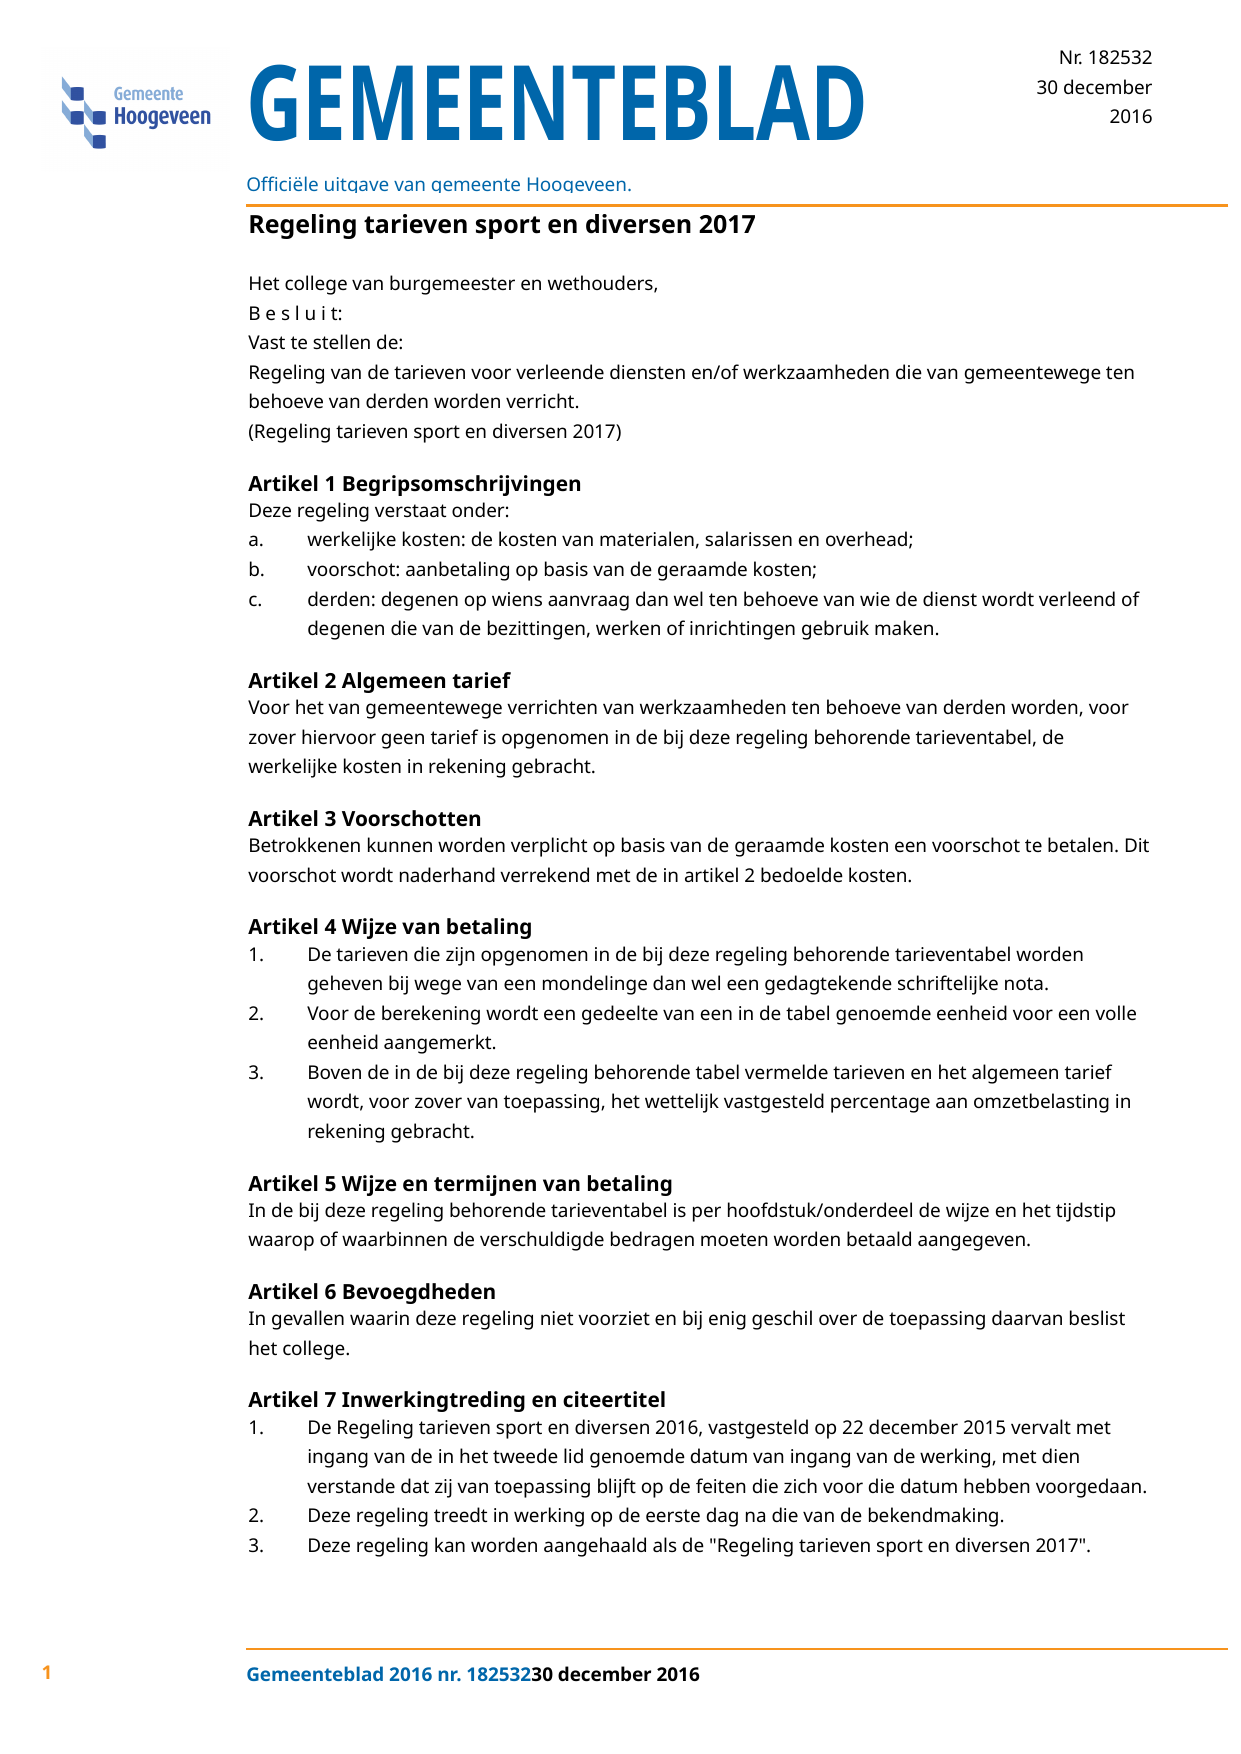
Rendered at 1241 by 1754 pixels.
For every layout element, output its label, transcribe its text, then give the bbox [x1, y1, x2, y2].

list Voor de berekening wordt een gedeelte van een in de tabel genoemde eenheid voor een volle eenheid aangemerkt. [248, 1000, 1152, 1055]
text Het college van burgemeester en wethouders, [248, 270, 1152, 296]
text Artikel 4 Wijze van betaling [248, 912, 1152, 941]
text Regeling tarieven sport en diversen 2017 [248, 207, 1152, 241]
text Artikel 7 Inwerkingtreding en citeertitel [248, 1386, 1152, 1414]
picture [41, 47, 231, 172]
text (Regeling tarieven sport en diversen 2017) [248, 418, 1152, 444]
text Deze regeling verstaat onder: [248, 497, 1152, 523]
text Artikel 3 Voorschotten [248, 804, 1152, 832]
list De Regeling tarieven sport en diversen 2016, vastgesteld op 22 december 2015 vervalt met ingang van de in het tweede lid genoemde datum van ingang van de werking, met dien verstande dat zij van toepassing blijft op de feiten die zich voor die datum hebben voorgedaan. [248, 1414, 1152, 1499]
list derden: degenen op wiens aanvraag dan wel ten behoeve van wie de dienst wordt verleend of degenen die van de bezittingen, werken of inrichtingen gebruik maken. [248, 586, 1152, 641]
text Betrokkenen kunnen worden verplicht op basis van de geraamde kosten een voorschot te betalen. Dit voorschot wordt naderhand verrekend met de in artikel 2 bedoelde kosten. [248, 832, 1152, 888]
text In gevallen waarin deze regeling niet voorziet en bij enig geschil over de toepassing daarvan beslist het college. [248, 1306, 1152, 1361]
text Vast te stellen de: [248, 329, 1152, 355]
list Deze regeling kan worden aangehaald als de "Regeling tarieven sport en diversen 2017". [248, 1532, 1152, 1558]
list Deze regeling treedt in werking op de eerste dag na die van de bekendmaking. [248, 1503, 1152, 1528]
list De tarieven die zijn opgenomen in de bij deze regeling behorende tarieventabel worden geheven bij wege van een mondelinge dan wel een gedagtekende schriftelijke nota. [248, 941, 1152, 996]
text Artikel 1 Begripsomschrijvingen [248, 469, 1152, 497]
text Artikel 2 Algemeen tarief [248, 666, 1152, 694]
list Boven de in de bij deze regeling behorende tabel vermelde tarieven en het algemeen tarief wordt, voor zover van toepassing, het wettelijk vastgesteld percentage aan omzetbelasting in rekening gebracht. [248, 1059, 1152, 1144]
text Voor het van gemeentewege verrichten van werkzaamheden ten behoeve van derden worden, voor zover hiervoor geen tarief is opgenomen in de bij deze regeling behorende tarieventabel, de werkelijke kosten in rekening gebracht. [248, 694, 1152, 779]
list werkelijke kosten: de kosten van materialen, salarissen en overhead; [248, 527, 1152, 552]
list voorschot: aanbetaling op basis van de geraamde kosten; [248, 556, 1152, 582]
text B e s l u i t: [248, 300, 1152, 326]
text Regeling van de tarieven voor verleende diensten en/of werkzaamheden die van gemeentewege ten behoeve van derden worden verricht. [248, 359, 1152, 414]
text Artikel 5 Wijze en termijnen van betaling [248, 1169, 1152, 1197]
text Artikel 6 Bevoegdheden [248, 1277, 1152, 1306]
text In de bij deze regeling behorende tarieventabel is per hoofdstuk/onderdeel de wijze en het tijdstip waarop of waarbinnen de verschuldigde bedragen moeten worden betaald aangegeven. [248, 1197, 1152, 1252]
